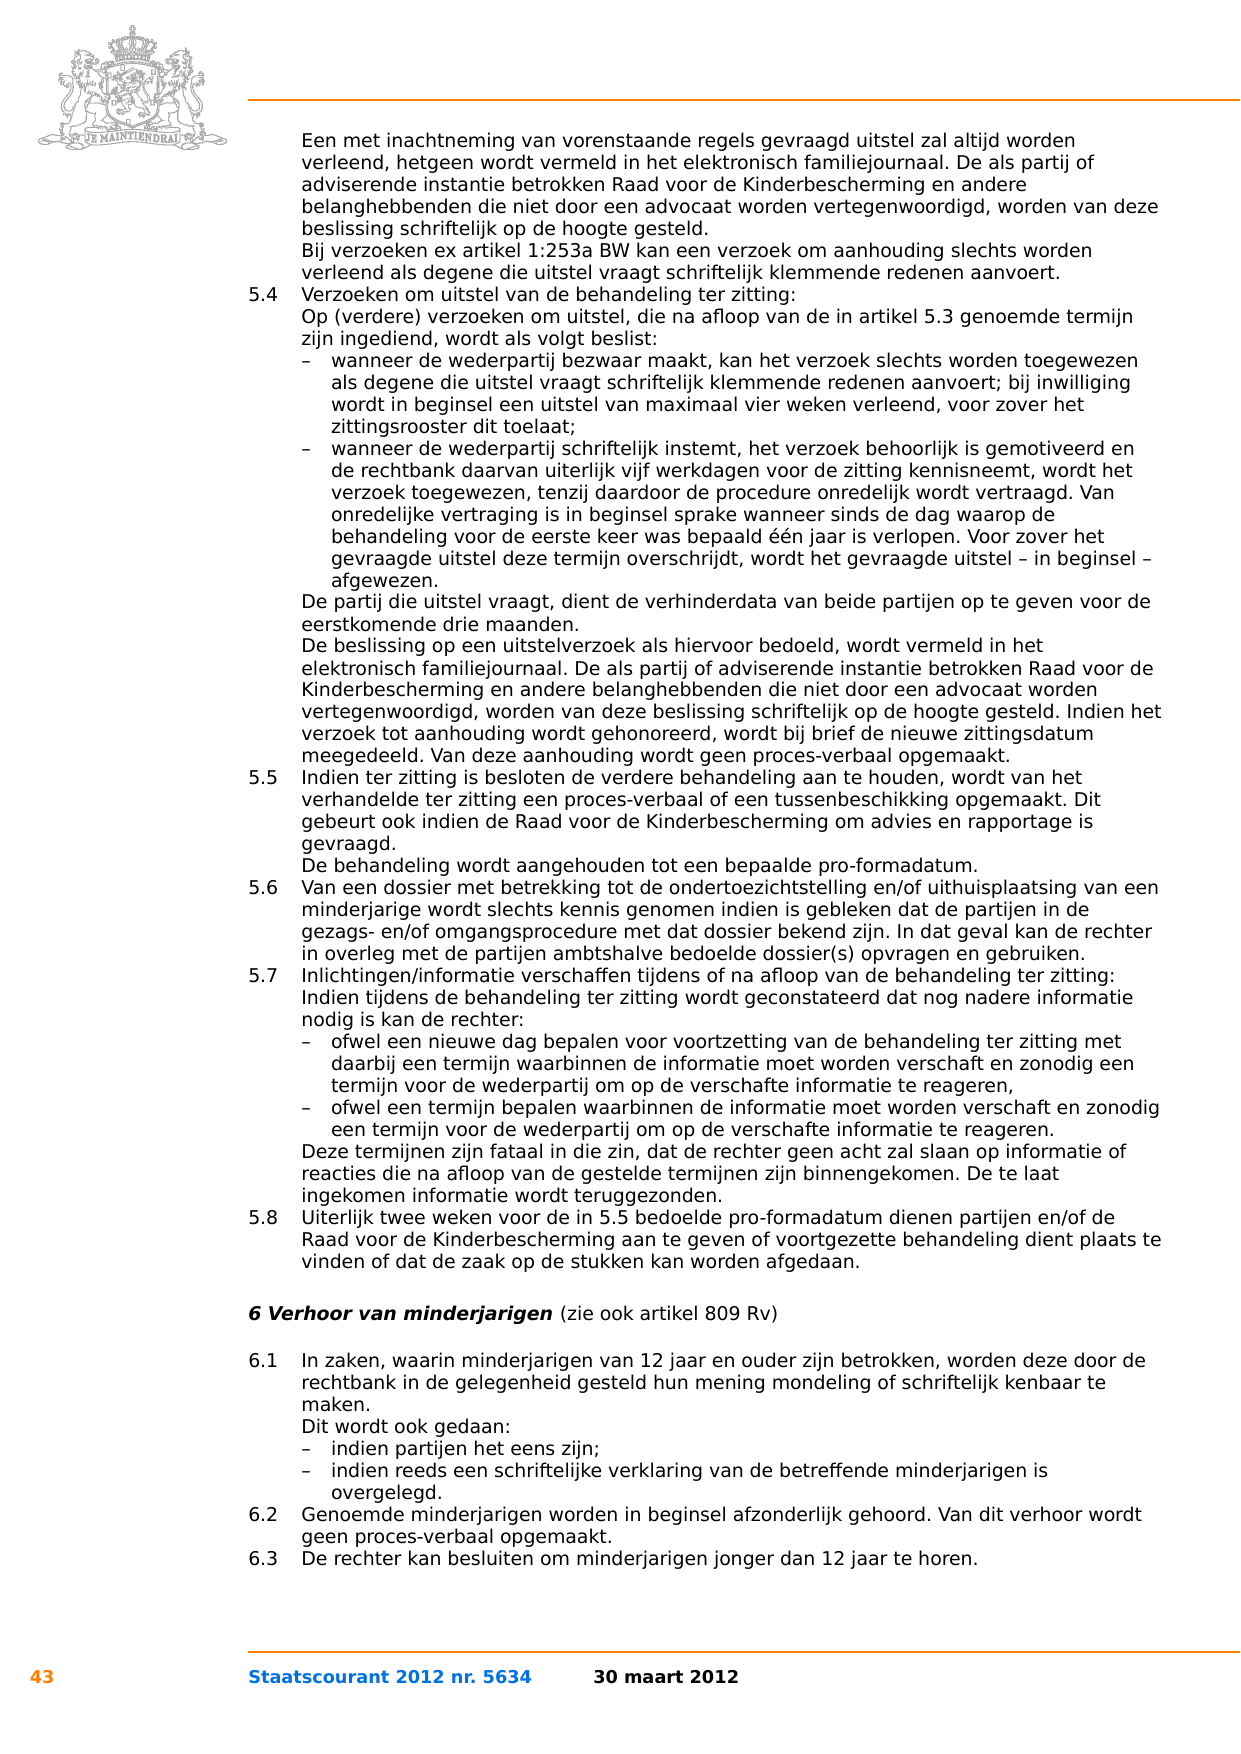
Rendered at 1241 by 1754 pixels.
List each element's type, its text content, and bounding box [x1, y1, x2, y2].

text 5.4 Verzoeken om uitstel van de behandeling ter zitting: [248, 284, 1163, 306]
text 5.7 Inlichtingen/informatie verschaffen tijdens of na afloop van de behandeling ter zitting: [248, 965, 1163, 987]
text 6.1 In zaken, waarin minderjarigen van 12 jaar en ouder zijn betrokken, worden deze door de rechtbank in de gelegenheid gesteld hun mening mondeling of schriftelijk kenbaar te maken. [248, 1350, 1163, 1416]
text Een met inachtneming van vorenstaande regels gevraagd uitstel zal altijd worden verleend, hetgeen wordt vermeld in het elektronisch familiejournaal. De als partij of adviserende instantie betrokken Raad voor de Kinderbescherming en andere belanghebbenden die niet door een advocaat worden vertegenwoordigd, worden van deze beslissing schriftelijk op de hoogte gesteld. [301, 130, 1163, 240]
text 5.6 Van een dossier met betrekking tot de ondertoezichtstelling en/of uithuisplaatsing van een minderjarige wordt slechts kennis genomen indien is gebleken dat de partijen in de gezags- en/of omgangsprocedure met dat dossier bekend zijn. In dat geval kan de rechter in overleg met de partijen ambtshalve bedoelde dossier(s) opvragen en gebruiken. [248, 877, 1163, 965]
text – indien reeds een schriftelijke verklaring van de betreffende minderjarigen is overgelegd. [301, 1460, 1163, 1504]
text Deze termijnen zijn fataal in die zin, dat de rechter geen acht zal slaan op informatie of reacties die na afloop van de gestelde termijnen zijn binnengekomen. De te laat ingekomen informatie wordt teruggezonden. [301, 1141, 1163, 1207]
text 6.2 Genoemde minderjarigen worden in beginsel afzonderlijk gehoord. Van dit verhoor wordt geen proces-verbaal opgemaakt. [248, 1504, 1163, 1548]
text 5.5 Indien ter zitting is besloten de verdere behandeling aan te houden, wordt van het verhandelde ter zitting een proces-verbaal of een tussenbeschikking opgemaakt. Dit gebeurt ook indien de Raad voor de Kinderbescherming om advies en rapportage is gevraagd. [248, 767, 1163, 855]
text – ofwel een nieuwe dag bepalen voor voortzetting van de behandeling ter zitting met daarbij een termijn waarbinnen de informatie moet worden verschaft en zonodig een termijn voor de wederpartij om op de verschafte informatie te reageren, [301, 1031, 1163, 1097]
text Bij verzoeken ex artikel 1:253a BW kan een verzoek om aanhouding slechts worden verleend als degene die uitstel vraagt schriftelijk klemmende redenen aanvoert. [301, 240, 1163, 284]
text De beslissing op een uitstelverzoek als hiervoor bedoeld, wordt vermeld in het elektronisch familiejournaal. De als partij of adviserende instantie betrokken Raad voor de Kinderbescherming en andere belanghebbenden die niet door een advocaat worden vertegenwoordigd, worden van deze beslissing schriftelijk op de hoogte gesteld. Indien het verzoek tot aanhouding wordt gehonoreerd, wordt bij brief de nieuwe zittingsdatum meegedeeld. Van deze aanhouding wordt geen proces-verbaal opgemaakt. [301, 635, 1163, 767]
text – wanneer de wederpartij schriftelijk instemt, het verzoek behoorlijk is gemotiveerd en de rechtbank daarvan uiterlijk vijf werkdagen voor de zitting kennisneemt, wordt het verzoek toegewezen, tenzij daardoor de procedure onredelijk wordt vertraagd. Van onredelijke vertraging is in beginsel sprake wanneer sinds de dag waarop de behandeling voor de eerste keer was bepaald één jaar is verlopen. Voor zover het gevraagde uitstel deze termijn overschrijdt, wordt het gevraagde uitstel – in beginsel – afgewezen. [301, 438, 1163, 591]
text – wanneer de wederpartij bezwaar maakt, kan het verzoek slechts worden toegewezen als degene die uitstel vraagt schriftelijk klemmende redenen aanvoert; bij inwilliging wordt in beginsel een uitstel van maximaal vier weken verleend, voor zover het zittingsrooster dit toelaat; [301, 350, 1163, 438]
text De behandeling wordt aangehouden tot een bepaalde pro-formadatum. [301, 855, 1163, 877]
text Indien tijdens de behandeling ter zitting wordt geconstateerd dat nog nadere informatie nodig is kan de rechter: [301, 987, 1163, 1031]
text Op (verdere) verzoeken om uitstel, die na afloop van de in artikel 5.3 genoemde termijn zijn ingediend, wordt als volgt beslist: [301, 306, 1163, 350]
text – indien partijen het eens zijn; [301, 1438, 1163, 1460]
text 5.8 Uiterlijk twee weken voor de in 5.5 bedoelde pro-formadatum dienen partijen en/of de Raad voor de Kinderbescherming aan te geven of voortgezette behandeling dient plaats te vinden of dat de zaak op de stukken kan worden afgedaan. [248, 1207, 1163, 1273]
text De partij die uitstel vraagt, dient de verhinderdata van beide partijen op te geven voor de eerstkomende drie maanden. [301, 591, 1163, 635]
text 6.3 De rechter kan besluiten om minderjarigen jonger dan 12 jaar te horen. [248, 1548, 1163, 1569]
subtitle 6 Verhoor van minderjarigen (zie ook artikel 809 Rv) [248, 1303, 1163, 1325]
text – ofwel een termijn bepalen waarbinnen de informatie moet worden verschaft en zonodig een termijn voor de wederpartij om op de verschafte informatie te reageren. [301, 1097, 1163, 1141]
text Dit wordt ook gedaan: [301, 1416, 1163, 1438]
picture [38, 25, 227, 150]
